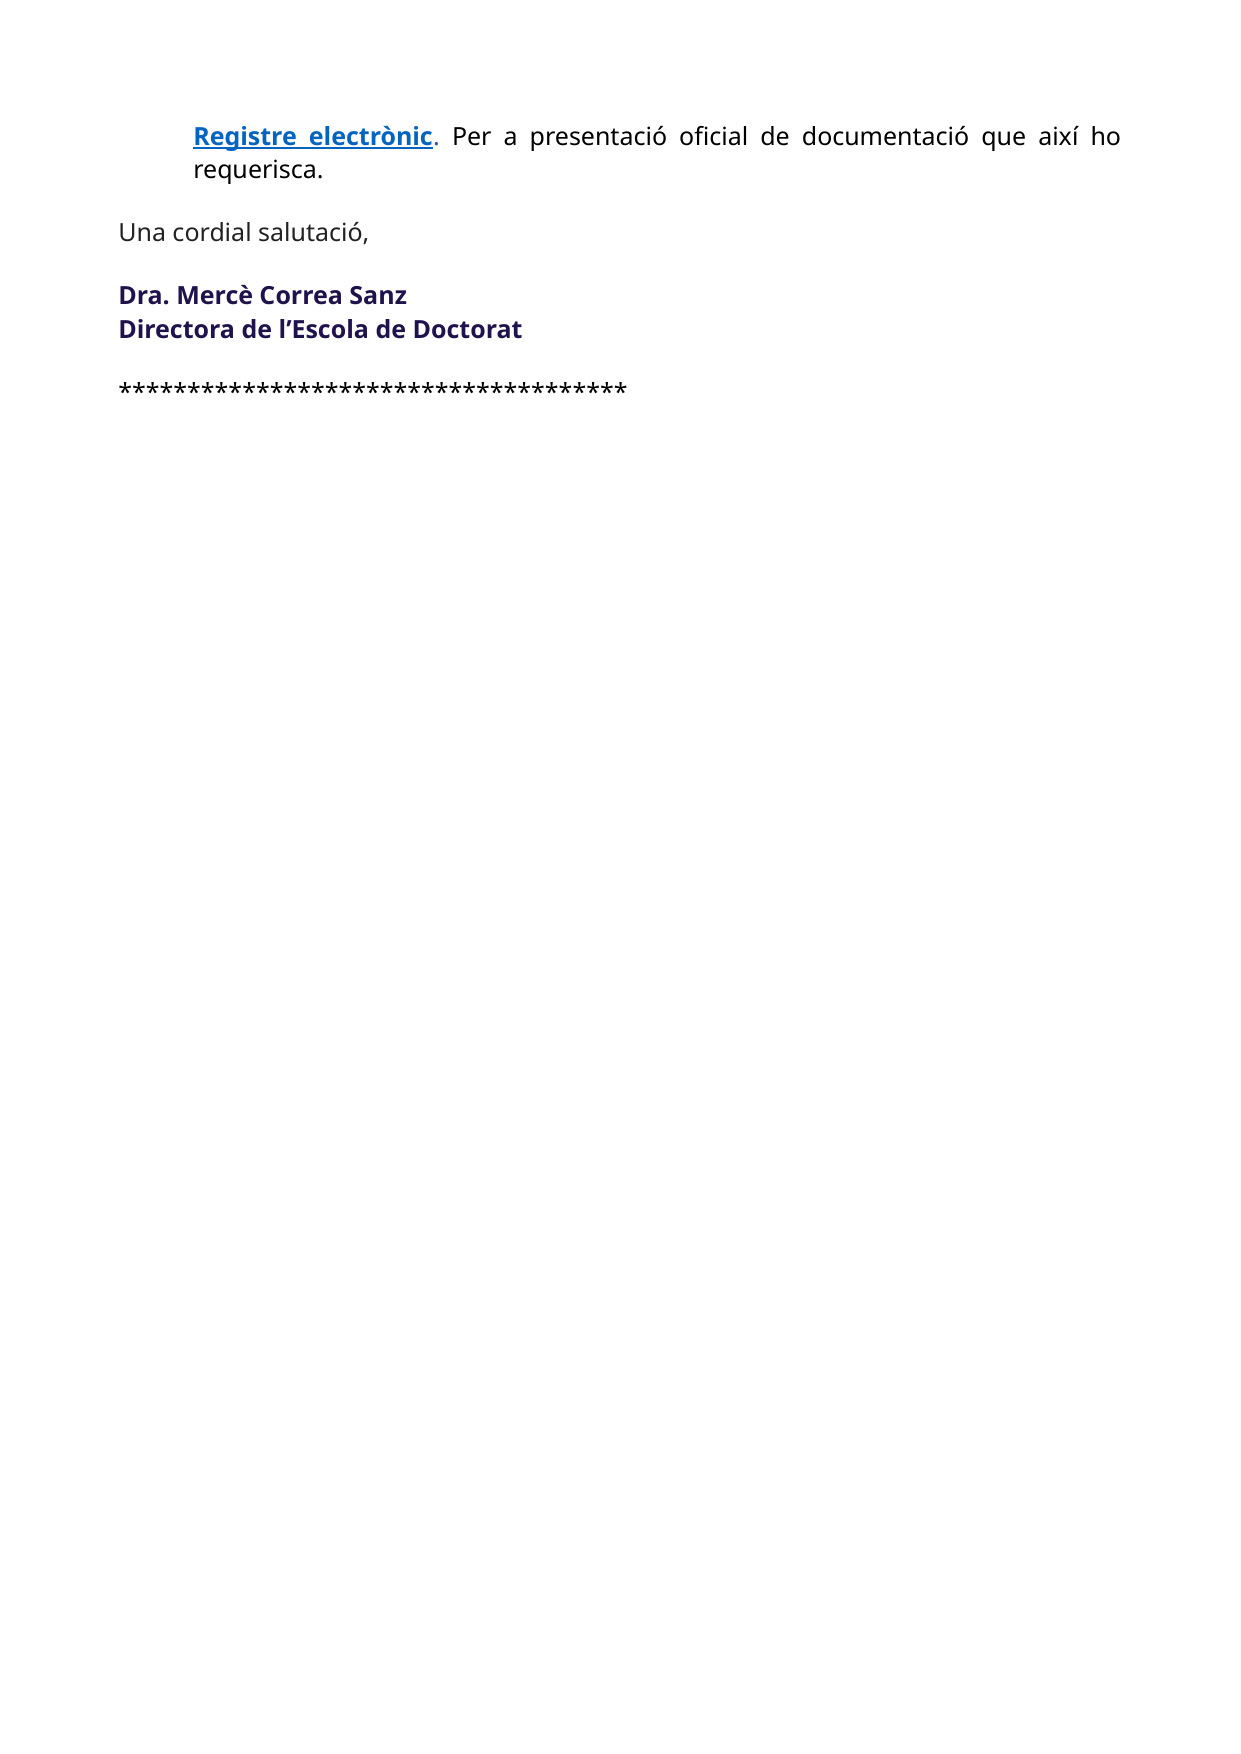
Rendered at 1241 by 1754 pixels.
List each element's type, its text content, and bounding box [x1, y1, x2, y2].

text Una cordial salutació, [118, 215, 1122, 249]
text Dra. Mercè Correa Sanz [118, 278, 1122, 312]
text Registre electrònic. Per a presentació oficial de documentació que així ho requerisca. [193, 118, 1122, 186]
text ************************************* [118, 375, 1122, 409]
text Directora de l’Escola de Doctorat [118, 312, 1122, 346]
